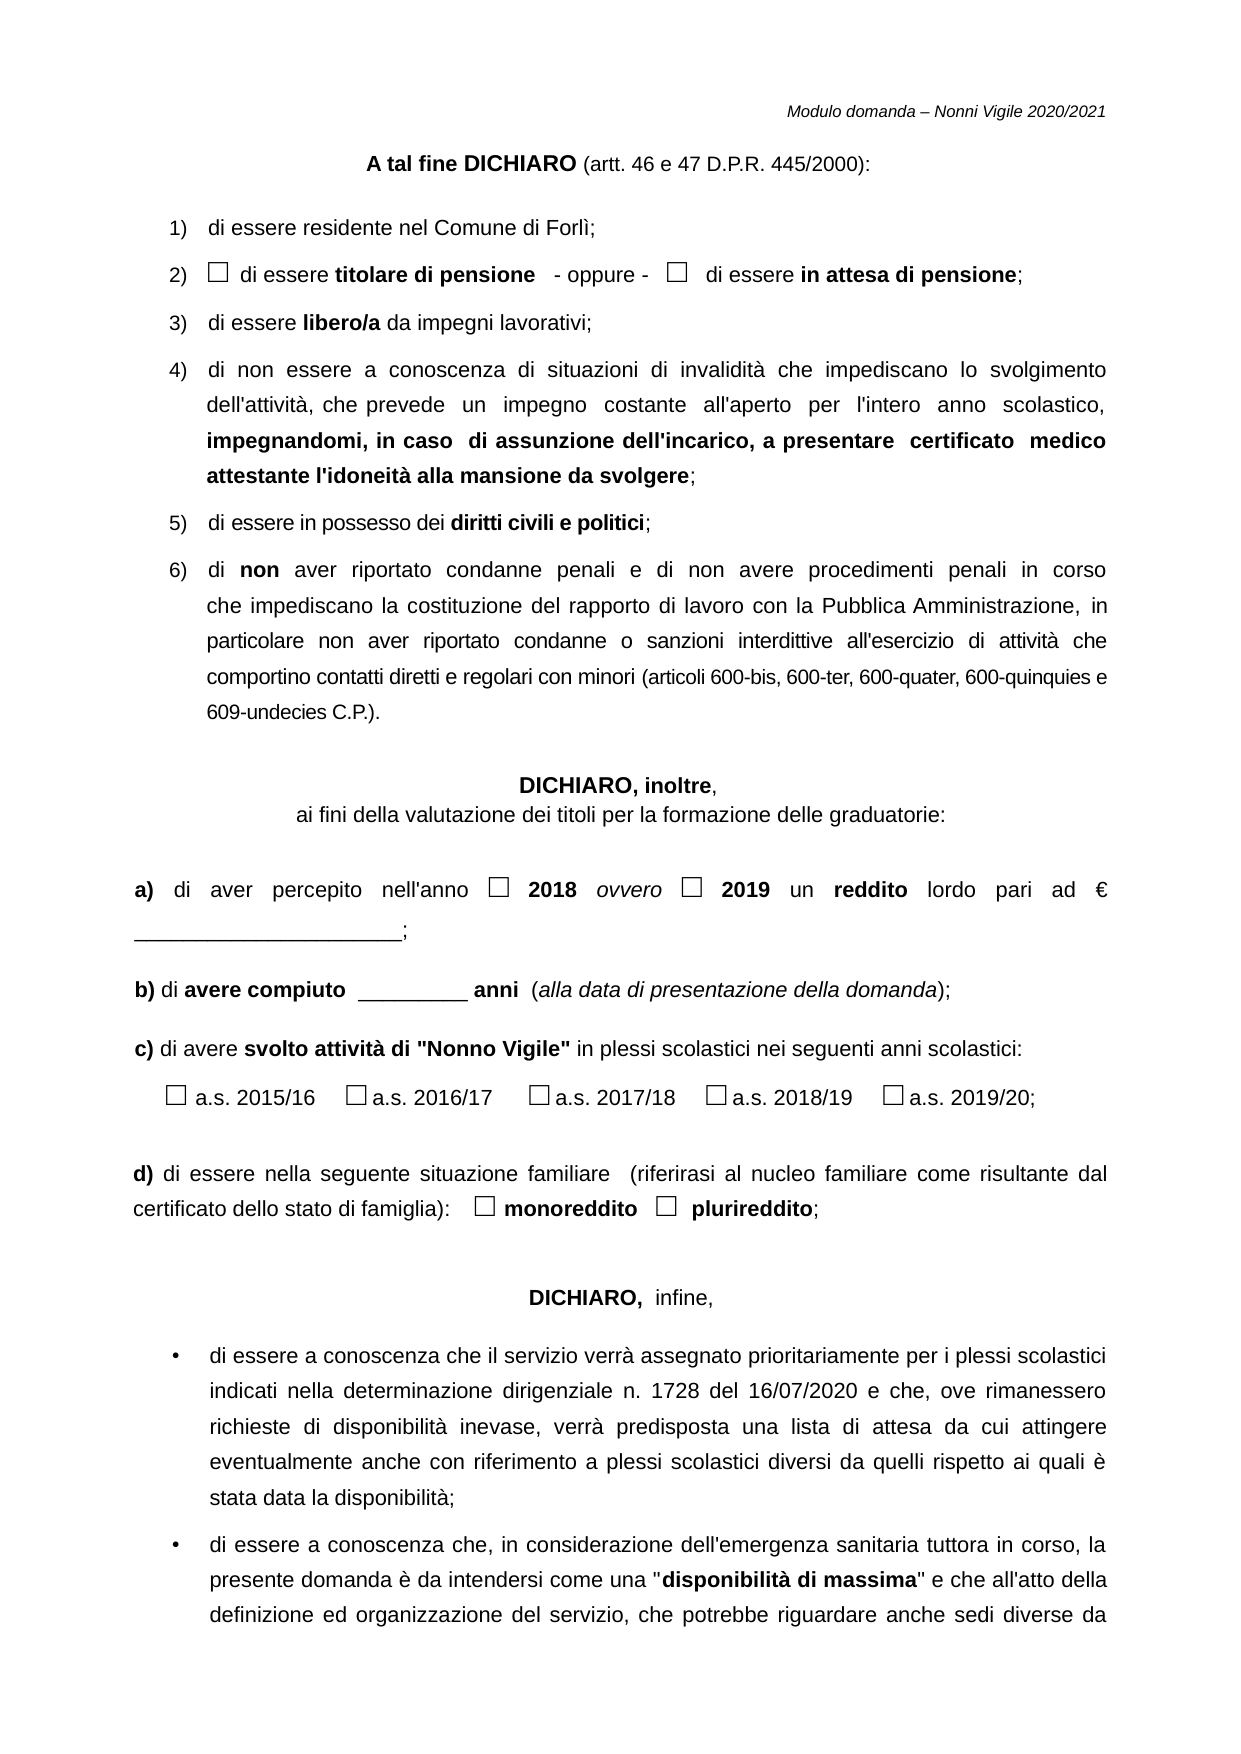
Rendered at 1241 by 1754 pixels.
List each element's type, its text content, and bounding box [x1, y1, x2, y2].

list di non essere a conoscenza di situazioni di invalidità che impediscano lo svolgimento dell'attività, che prevede un impegno costante all'aperto per l'intero anno scolastico, impegnandomi, in caso di assunzione dell'incarico, a presentare certificato medico attestante l'idoneità alla mansione da svolgere; [169, 349, 1108, 491]
list di non aver riportato condanne penali e di non avere procedimenti penali in corso che impediscano la costituzione del rapporto di lavoro con la Pubblica Amministrazione, in particolare non aver riportato condanne o sanzioni interdittive all'esercizio di attività che comportino contatti diretti e regolari con minori (articoli 600-bis, 600-ter, 600-quater, 600-quinquies e 609-undecies C.P.). [169, 549, 1108, 727]
text b) di avere compiuto _________ anni (alla data di presentazione della domanda); [134, 977, 1108, 1002]
list di essere a conoscenza che, in considerazione dell'emergenza sanitaria tuttora in corso, la presente domanda è da intendersi come una "disponibilità di massima" e che all'atto della definizione ed organizzazione del servizio, che potrebbe riguardare anche sedi diverse da [172, 1524, 1108, 1630]
list di essere in possesso dei diritti civili e politici; [169, 502, 1108, 538]
list di essere libero/a da impegni lavorativi; [169, 302, 1108, 337]
text a) di aver percepito nell'anno □ 2018 ovvero □ 2019 un reddito lordo pari ad € ______________________; [134, 866, 1108, 943]
text A tal fine DICHIARO (artt. 46 e 47 D.P.R. 445/2000): [134, 150, 1108, 177]
text ai fini della valutazione dei titoli per la formazione delle graduatorie: [134, 799, 1108, 828]
list □ di essere titolare di pensione - oppure - □ di essere in attesa di pensione; [169, 254, 1108, 290]
list c) di avere svolto attività di "Nonno Vigile" in plessi scolastici nei seguenti anni scolastici: [134, 1036, 1108, 1061]
text DICHIARO, infine, [134, 1285, 1108, 1311]
list di essere residente nel Comune di Forlì; [169, 207, 1108, 243]
text □ a.s. 2015/16 □ a.s. 2016/17 □ a.s. 2017/18 □ a.s. 2018/19 □ a.s. 2019/20; [166, 1074, 1108, 1112]
list di essere a conoscenza che il servizio verrà assegnato prioritariamente per i plessi scolastici indicati nella determinazione dirigenziale n. 1728 del 16/07/2020 e che, ove rimanessero richieste di disponibilità inevase, verrà predisposta una lista di attesa da cui attingere eventualmente anche con riferimento a plessi scolastici diversi da quelli rispetto ai quali è stata data la disponibilità; [172, 1335, 1108, 1512]
text d) di essere nella seguente situazione familiare (riferirasi al nucleo familiare come risultante dal certificato dello stato di famiglia): □ monoreddito □ plurireddito; [133, 1153, 1108, 1224]
text DICHIARO, inoltre, [134, 769, 1108, 799]
